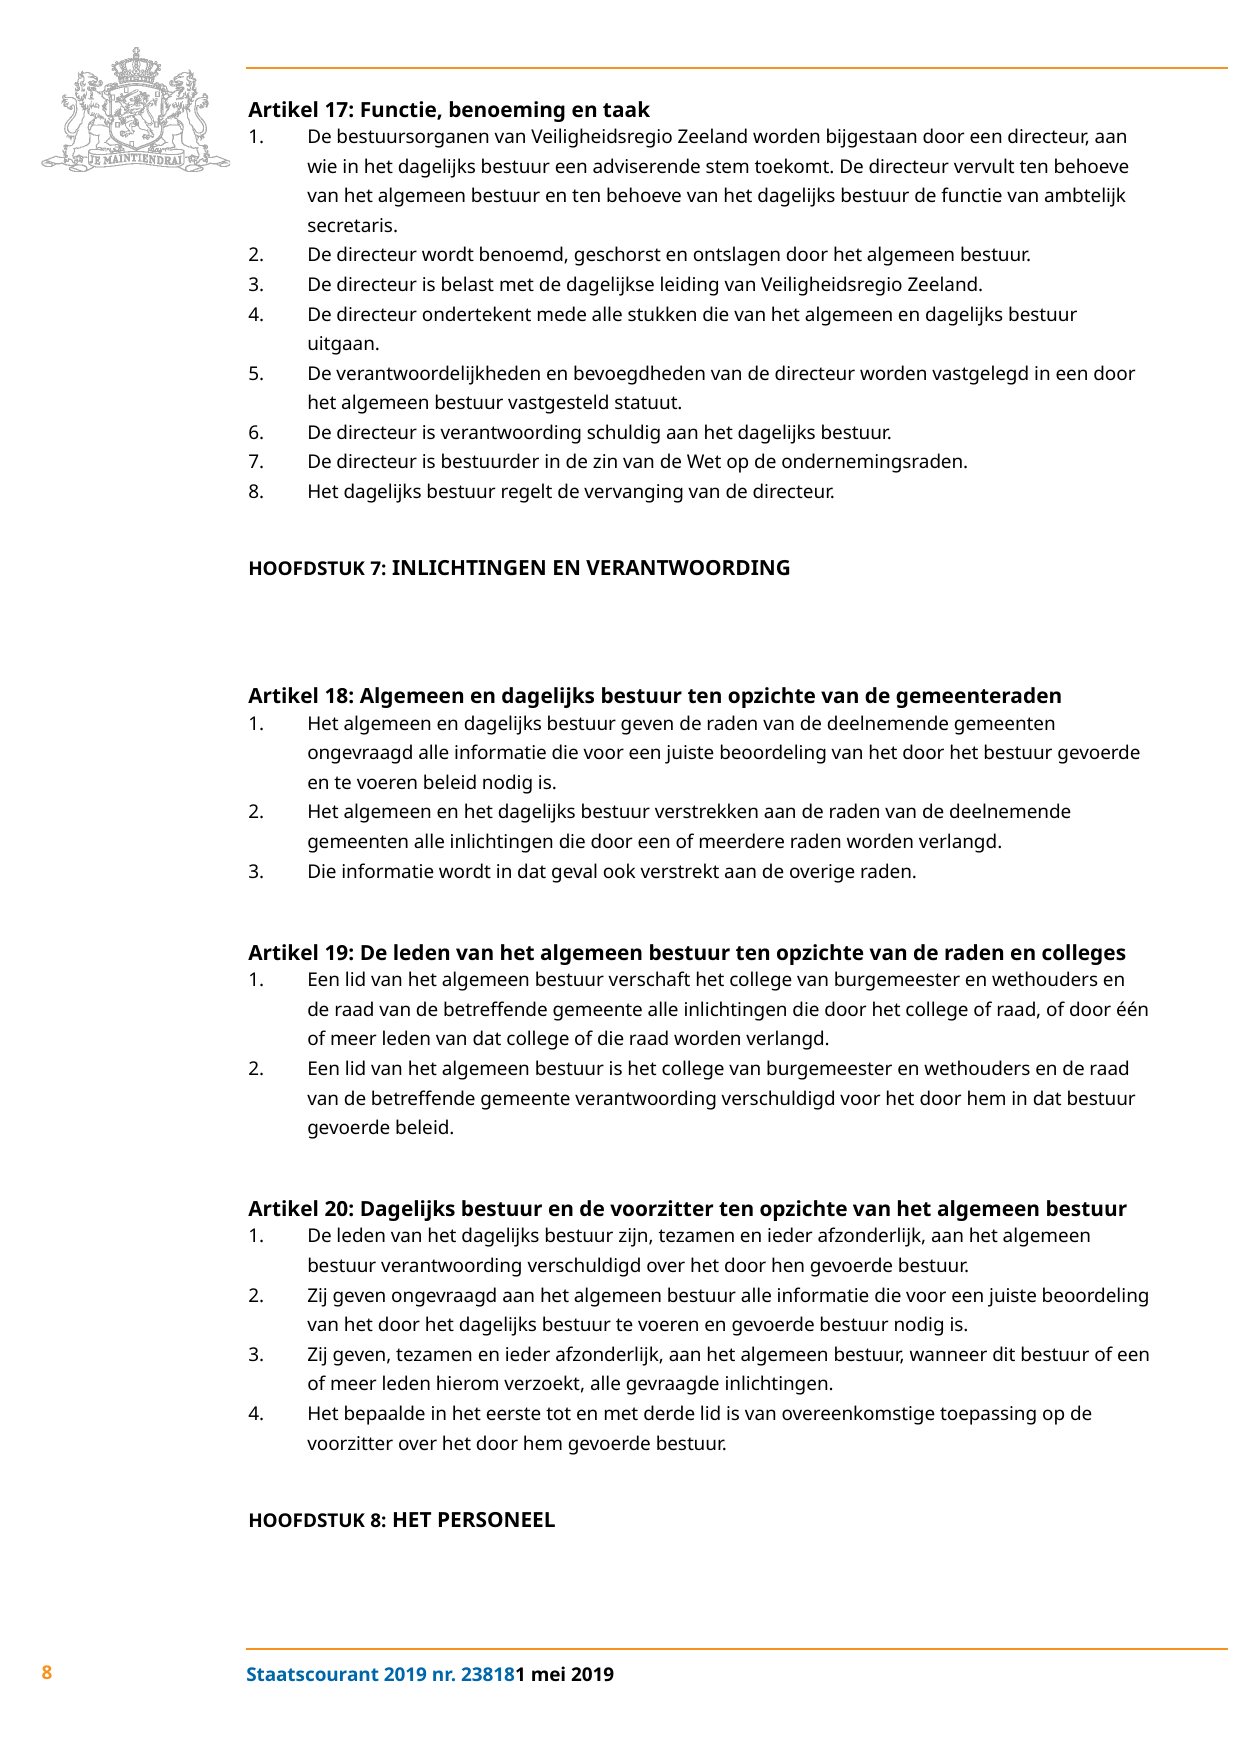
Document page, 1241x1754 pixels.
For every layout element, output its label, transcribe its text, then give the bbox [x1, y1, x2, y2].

picture [41, 47, 231, 172]
list De bestuursorganen van Veiligheidsregio Zeeland worden bijgestaan door een directeur, aan wie in het dagelijks bestuur een adviserende stem toekomt. De directeur vervult ten behoeve van het algemeen bestuur en ten behoeve van het dagelijks bestuur de functie van ambtelijk secretaris. [248, 123, 1152, 238]
list De directeur wordt benoemd, geschorst en ontslagen door het algemeen bestuur. [248, 242, 1152, 267]
text Artikel 17: Functie, benoeming en taak [248, 95, 1152, 123]
text Artikel 20: Dagelijks bestuur en de voorzitter ten opzichte van het algemeen bestuur [248, 1194, 1152, 1223]
list De directeur is bestuurder in de zin van de Wet op de ondernemingsraden. [248, 449, 1152, 474]
list Een lid van het algemeen bestuur verschaft het college van burgemeester en wethouders en de raad van de betreffende gemeente alle inlichtingen die door het college of raad, of door één of meer leden van dat college of die raad worden verlangd. [248, 966, 1152, 1051]
list Die informatie wordt in dat geval ook verstrekt aan de overige raden. [248, 858, 1152, 884]
list De verantwoordelijkheden en bevoegdheden van de directeur worden vastgelegd in een door het algemeen bestuur vastgesteld statuut. [248, 360, 1152, 415]
list Zij geven ongevraagd aan het algemeen bestuur alle informatie die voor een juiste beoordeling van het door het dagelijks bestuur te voeren en gevoerde bestuur nodig is. [248, 1282, 1152, 1337]
text Artikel 19: De leden van het algemeen bestuur ten opzichte van de raden en colleges [248, 938, 1152, 966]
list De directeur is belast met de dagelijkse leiding van Veiligheidsregio Zeeland. [248, 271, 1152, 297]
text HOOFDSTUK 7: INLICHTINGEN EN VERANTWOORDING [248, 553, 1152, 582]
list Het dagelijks bestuur regelt de vervanging van de directeur. [248, 478, 1152, 504]
list De leden van het dagelijks bestuur zijn, tezamen en ieder afzonderlijk, aan het algemeen bestuur verantwoording verschuldigd over het door hen gevoerde bestuur. [248, 1223, 1152, 1278]
list Zij geven, tezamen en ieder afzonderlijk, aan het algemeen bestuur, wanneer dit bestuur of een of meer leden hierom verzoekt, alle gevraagde inlichtingen. [248, 1341, 1152, 1396]
text HOOFDSTUK 8: HET PERSONEEL [248, 1505, 1152, 1533]
list Het bepaalde in het eerste tot en met derde lid is van overeenkomstige toepassing op de voorzitter over het door hem gevoerde bestuur. [248, 1400, 1152, 1456]
list De directeur ondertekent mede alle stukken die van het algemeen en dagelijks bestuur uitgaan. [248, 301, 1152, 356]
list De directeur is verantwoording schuldig aan het dagelijks bestuur. [248, 419, 1152, 445]
list Het algemeen en het dagelijks bestuur verstrekken aan de raden van de deelnemende gemeenten alle inlichtingen die door een of meerdere raden worden verlangd. [248, 799, 1152, 854]
list Het algemeen en dagelijks bestuur geven de raden van de deelnemende gemeenten ongevraagd alle informatie die voor een juiste beoordeling van het door het bestuur gevoerde en te voeren beleid nodig is. [248, 710, 1152, 795]
list Een lid van het algemeen bestuur is het college van burgemeester en wethouders en de raad van de betreffende gemeente verantwoording verschuldigd voor het door hem in dat bestuur gevoerde beleid. [248, 1055, 1152, 1140]
text Artikel 18: Algemeen en dagelijks bestuur ten opzichte van de gemeenteraden [248, 682, 1152, 710]
